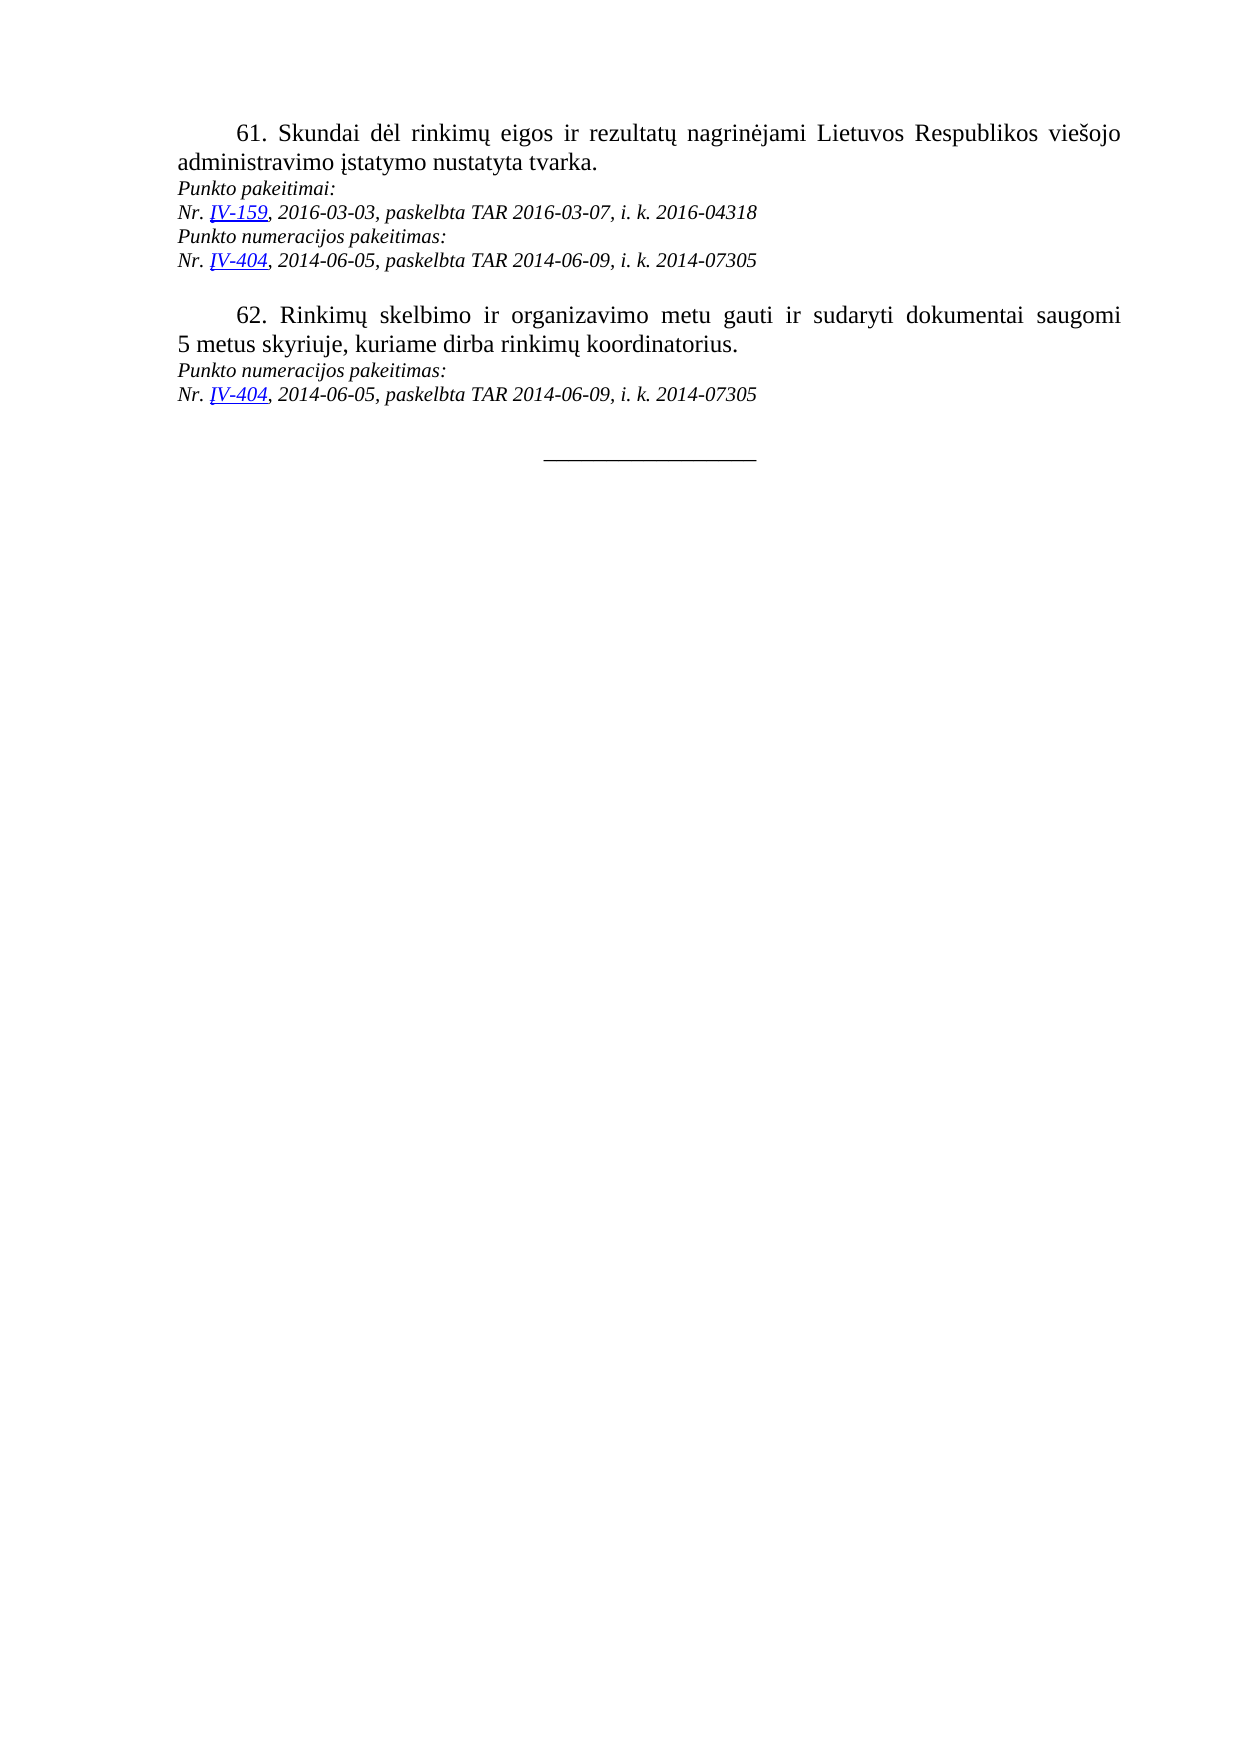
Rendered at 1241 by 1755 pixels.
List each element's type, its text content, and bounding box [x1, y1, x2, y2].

text Punkto pakeitimai: [177, 176, 1122, 200]
text Punkto numeracijos pakeitimas: [177, 358, 1122, 382]
text 62. Rinkimų skelbimo ir organizavimo metu gauti ir sudaryti dokumentai saugomi 5 metus skyriuje, kuriame dirba rinkimų koordinatorius. [177, 301, 1122, 358]
text Nr. ĮV-404, 2014-06-05, paskelbta TAR 2014-06-09, i. k. 2014-07305 [177, 248, 1122, 272]
text Punkto numeracijos pakeitimas: [177, 224, 1122, 248]
text 61. Skundai dėl rinkimų eigos ir rezultatų nagrinėjami Lietuvos Respublikos viešojo administravimo įstatymo nustatyta tvarka. [177, 118, 1122, 176]
text _________________ [177, 435, 1122, 464]
text Nr. ĮV-159, 2016-03-03, paskelbta TAR 2016-03-07, i. k. 2016-04318 [177, 200, 1122, 224]
text Nr. ĮV-404, 2014-06-05, paskelbta TAR 2014-06-09, i. k. 2014-07305 [177, 382, 1122, 406]
